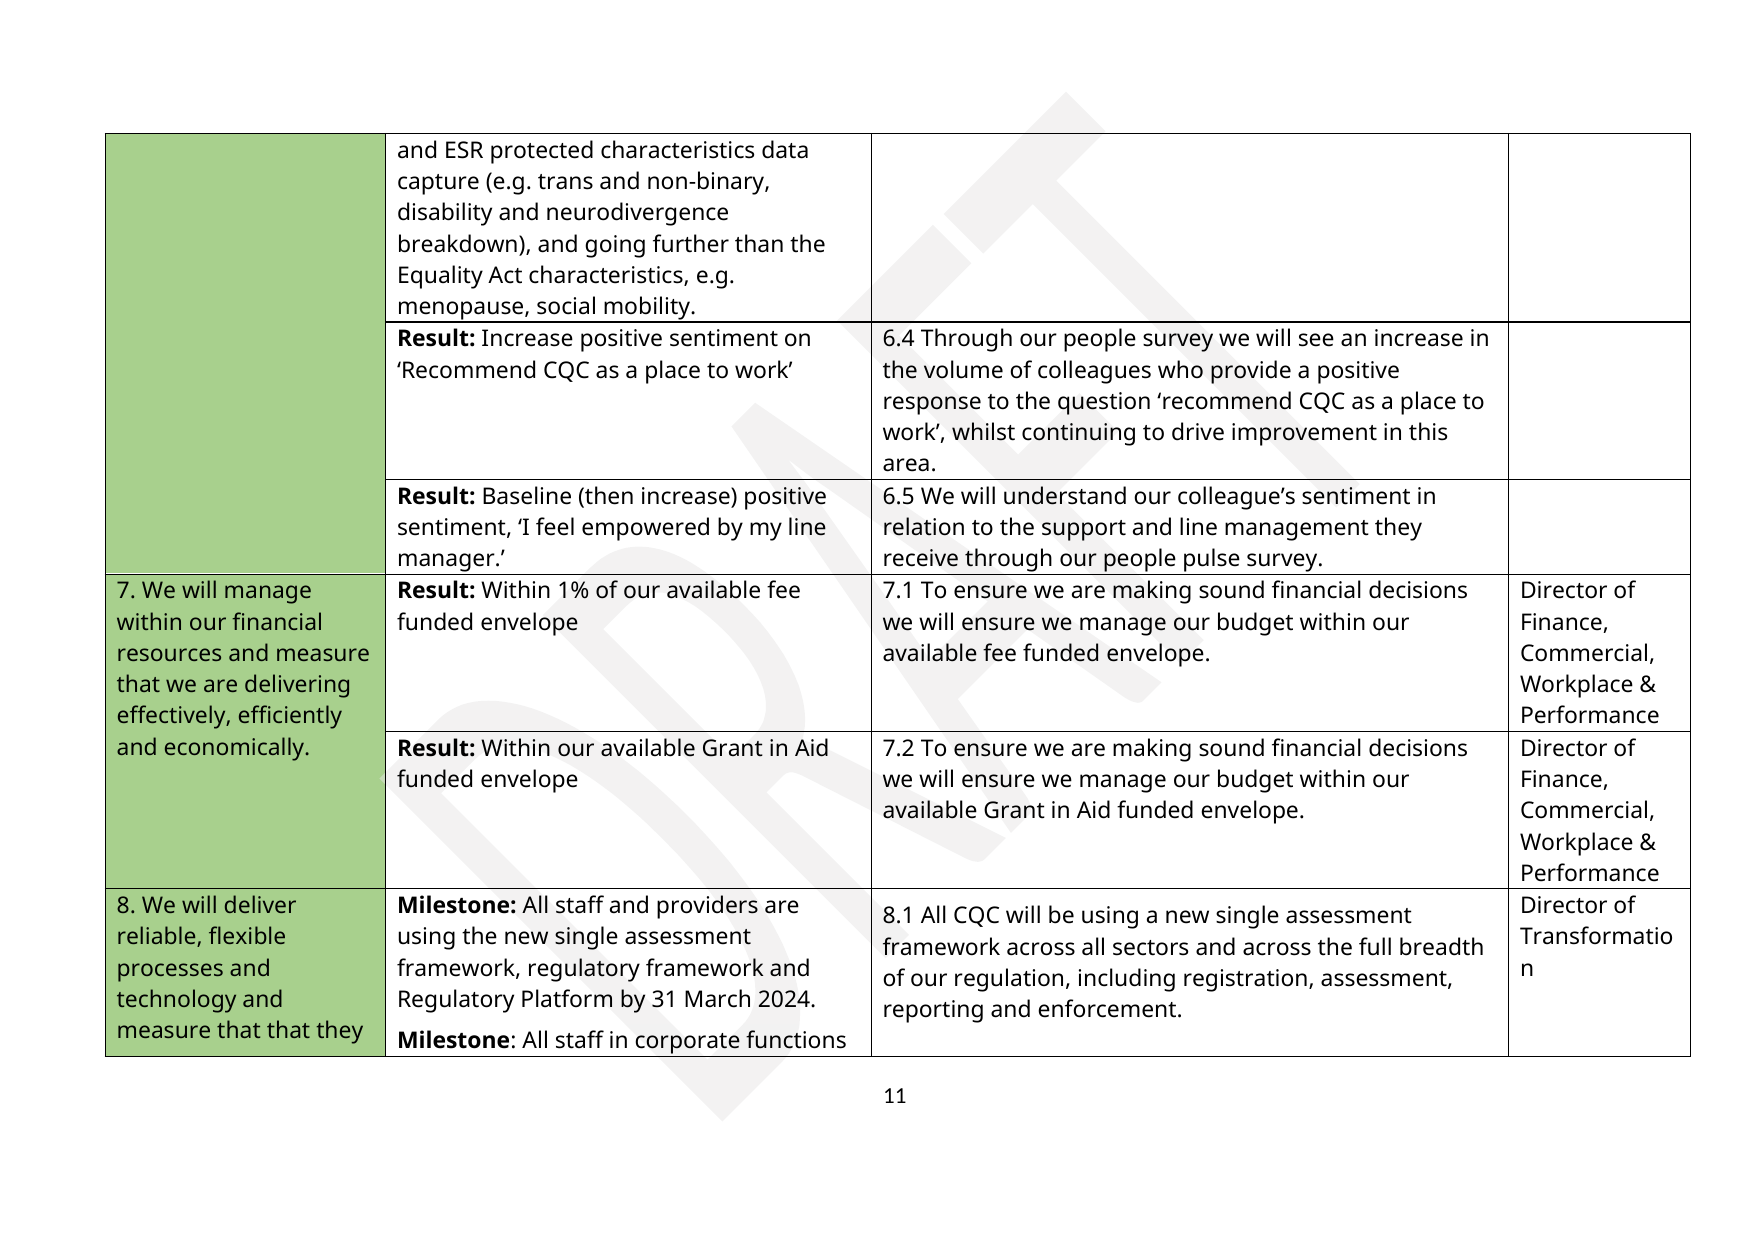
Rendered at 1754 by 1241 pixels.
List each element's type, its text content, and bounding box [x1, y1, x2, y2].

table_cell 7.1 To ensure we are making sound financial decisions we will ensure we manage our budget within our available fee funded envelope. [872, 575, 987, 658]
table_cell [1509, 480, 1690, 573]
table_cell [1509, 134, 1690, 321]
table_cell Result: Within our available Grant in Aid funded envelope [803, 732, 871, 770]
table_cell 6.4 Through our people survey we will see an increase in the volume of colleagues who provide a positive response to the question ‘recommend CQC as a place to work’, whilst continuing to drive improvement in this area. [872, 357, 994, 479]
table_cell 7.1 To ensure we are making sound financial decisions we will ensure we manage our budget within our available fee funded envelope. [959, 575, 1508, 731]
table_cell 8.1 All CQC will be using a new single assessment framework across all sectors and across the full breadth of our regulation, including registration, assessment, reporting and enforcement. We will have defined structures, ways of working, capabilities, roles and responsibilities for our corporate functions and modernised CQC finance systems, to ensure future resilience, address current deficiencies and deliver a direct benefit to a wide range of stakeholders by upgrading the service offering available to support the business [872, 889, 1508, 1056]
table_cell Result: Baseline (then increase) positive sentiment, ‘I feel empowered by my line manager.’ [386, 480, 831, 573]
table_cell 7.1 To ensure we are making sound financial decisions we will ensure we manage our budget within our available fee funded envelope. [872, 633, 940, 731]
table_cell [1691, 731, 1696, 888]
table_cell [1691, 888, 1696, 1056]
table_cell [106, 134, 385, 573]
table_cell Result: Within 1% of our available fee funded envelope [711, 575, 871, 731]
table_cell Result: Within our available Grant in Aid funded envelope [585, 732, 814, 888]
table_cell [1691, 133, 1696, 321]
table_cell 6.5 We will understand our colleague’s sentiment in relation to the support and line management they receive through our people pulse survey. [872, 480, 1088, 573]
table_cell 6.4 Through our people survey we will see an increase in the volume of colleagues who provide a positive response to the question ‘recommend CQC as a place to work’, whilst continuing to drive improvement in this area. [900, 323, 1306, 479]
table_cell Director of Finance, Commercial, Workplace & Performance [1509, 732, 1690, 888]
table_cell Result: Within our available Grant in Aid funded envelope [386, 787, 487, 888]
table_cell 7. We will manage within our financial resources and measure that we are delivering effectively, efficiently and economically. [106, 575, 385, 888]
table_cell [1057, 134, 1508, 321]
table_cell Result: Within 1% of our available fee funded envelope [605, 593, 765, 731]
table_cell [1691, 321, 1696, 479]
table_cell Milestone: All staff and providers are using the new single assessment framework, regulatory framework and Regulatory Platform by 31 March 2024. Milestone: All staff in corporate functions will be working in a new organisational structure and using the latest cloud-based technology by 31 March 2024. [386, 889, 623, 1056]
table_cell Director of Finance, Commercial, Workplace & Performance [1509, 575, 1690, 731]
table_cell 7.2 To ensure we are making sound financial decisions we will ensure we manage our budget within our available Grant in Aid funded envelope. [872, 732, 1508, 888]
table_cell Result: Within our available Grant in Aid funded envelope [386, 732, 424, 770]
table_cell Director of Transformation [1509, 889, 1690, 1056]
table_cell [1509, 323, 1690, 479]
table_cell [1691, 479, 1696, 573]
table_cell Milestone: All staff and providers are using the new single assessment framework, regulatory framework and Regulatory Platform by 31 March 2024. Milestone: All staff in corporate functions will be working in a new organisational structure and using the latest cloud-based technology by 31 March 2024. [538, 889, 755, 1024]
table_cell Result: Increase of % of colleagues with protected characteristics at all grades Result: Increasing reporting of protected characteristics to 95%. Result: Widening the People/Pulse Survey and ESR protected characteristics data capture (e.g. trans and non-binary, disability and neurodivergence breakdown), and going further than the Equality Act characteristics, e.g. menopause, social mobility. [386, 134, 871, 321]
table_cell Result: Within our available Grant in Aid funded envelope [442, 746, 705, 888]
table_cell [872, 134, 1148, 321]
table_cell 6.5 We will understand our colleague’s sentiment in relation to the support and line management they receive through our people pulse survey. [1058, 480, 1508, 573]
table_cell Result: Within our available Grant in Aid funded envelope [768, 773, 871, 888]
table_cell 6.4 Through our people survey we will see an increase in the volume of colleagues who provide a positive response to the question ‘recommend CQC as a place to work’, whilst continuing to drive improvement in this area. [1200, 323, 1508, 479]
table_cell [1691, 574, 1696, 731]
table_cell Result: Within 1% of our available fee funded envelope [386, 575, 657, 731]
table_cell Milestone: All staff and providers are using the new single assessment framework, regulatory framework and Regulatory Platform by 31 March 2024. Milestone: All staff in corporate functions will be working in a new organisational structure and using the latest cloud-based technology by 31 March 2024. [751, 889, 871, 1056]
table_cell 6.5 We will understand our colleague’s sentiment in relation to the support and line management they receive through our people pulse survey. [872, 521, 946, 573]
table_cell Result: Increase positive sentiment on ‘Recommend CQC as a place to work’ [386, 323, 871, 479]
table_cell 8. We will deliver reliable, flexible processes and technology and measure that that they [106, 889, 385, 1056]
table_cell Result: Baseline (then increase) positive sentiment, ‘I feel empowered by my line manager.’ [805, 480, 871, 573]
